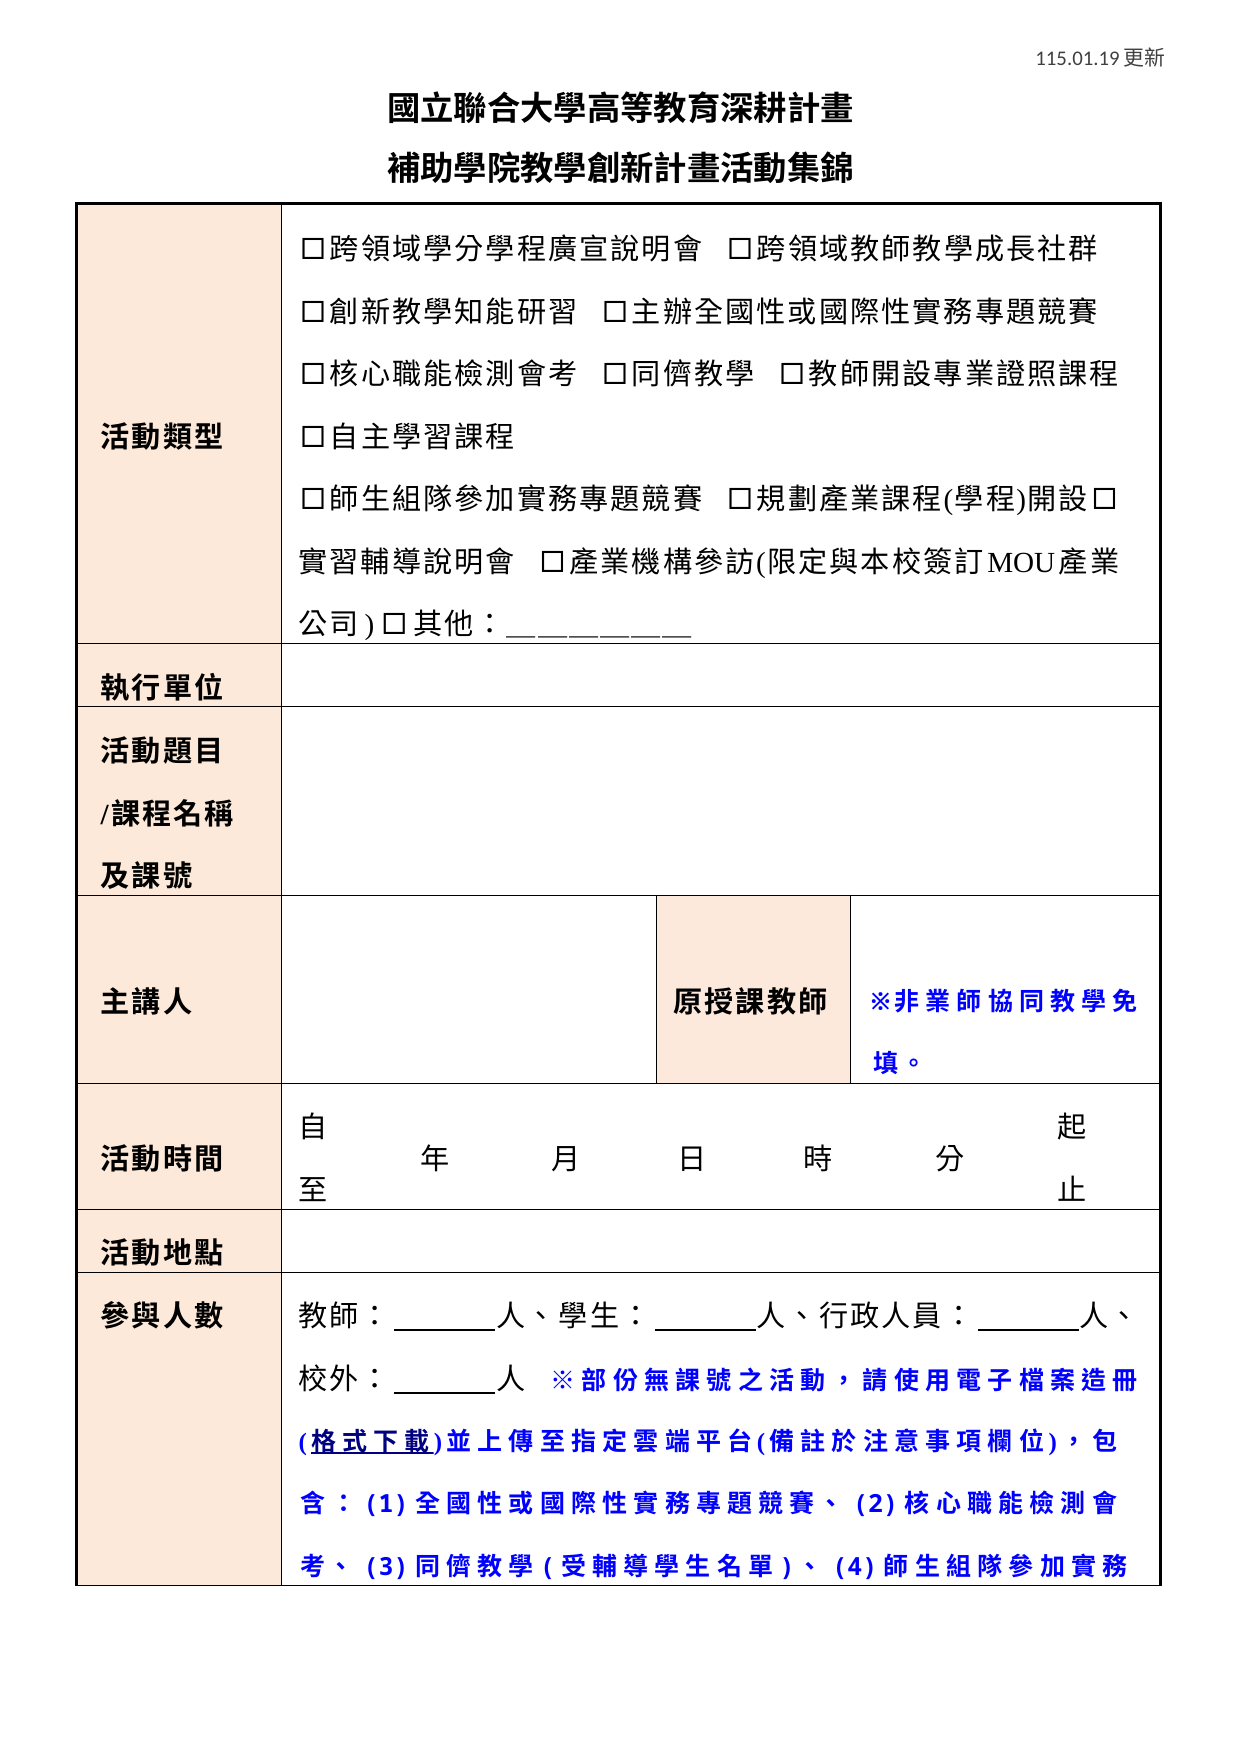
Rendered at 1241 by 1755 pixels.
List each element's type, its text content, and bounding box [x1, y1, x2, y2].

table_cell 自 [282, 1084, 333, 1146]
table_cell [596, 1084, 657, 1146]
table_cell [282, 896, 656, 1083]
table_cell [282, 644, 1159, 706]
table_cell [722, 1146, 784, 1209]
table_cell 活動地點 [78, 1210, 281, 1272]
table_cell [469, 1084, 530, 1146]
table_cell 年 [394, 1084, 469, 1209]
table_cell 起 [978, 1084, 1159, 1146]
table_cell [282, 707, 1159, 895]
table_header 活動類型 [78, 205, 281, 643]
table_cell 時 [784, 1084, 850, 1209]
table_cell 日 [657, 1084, 722, 1209]
table_cell 教師： 人、學生： 人、行政人員： 人、校外： 人 ※部份無課號之活動，請使用電子檔案造冊(格式下載)並上傳至指定雲端平台(備註於注意事項欄位)，包含：(1)全國性或國際性實務專題競賽、(2)核心職能檢測會考、(3)同儕教學(受輔導學生名單)、(4)師生組隊參加實務 [282, 1273, 1159, 1585]
table_cell [722, 1084, 784, 1146]
table_cell [850, 1146, 912, 1209]
table_cell [333, 1084, 394, 1146]
table_cell 主講人 [78, 896, 281, 1083]
table_cell 活動題目 /課程名稱 及課號 [78, 707, 281, 895]
text 國立聯合大學高等教育深耕計畫 [78, 82, 1162, 130]
table_cell ※非業師協同教學免填。 [851, 896, 1159, 1083]
table_cell [333, 1146, 394, 1209]
table_cell 參與人數 [78, 1273, 281, 1585]
table_cell 止 [978, 1146, 1159, 1209]
table_cell 月 [530, 1084, 596, 1209]
table_cell 至 [282, 1146, 333, 1209]
table_cell 分 [912, 1084, 978, 1209]
table_header 跨領域學分學程廣宣說明會 跨領域教師教學成長社群 創新教學知能研習 主辦全國性或國際性實務專題競賽 核心職能檢測會考 同儕教學 教師開設專業證照課程 自主學習課程 師生組隊參加實務專題競賽 規劃產業課程(學程)開設實習輔導說明會 產業機構參訪(限定與本校簽訂MOU產業公司) 其他：＿＿＿＿＿＿ [282, 205, 1159, 643]
table_cell [596, 1146, 657, 1209]
table_cell 原授課教師 [657, 896, 850, 1083]
table_cell 執行單位 [78, 644, 281, 706]
table_cell [850, 1084, 912, 1146]
table_cell [469, 1146, 530, 1209]
table_cell [282, 1210, 1159, 1272]
text 補助學院教學創新計畫活動集錦 [78, 142, 1162, 190]
table_cell 活動時間 [78, 1084, 281, 1209]
